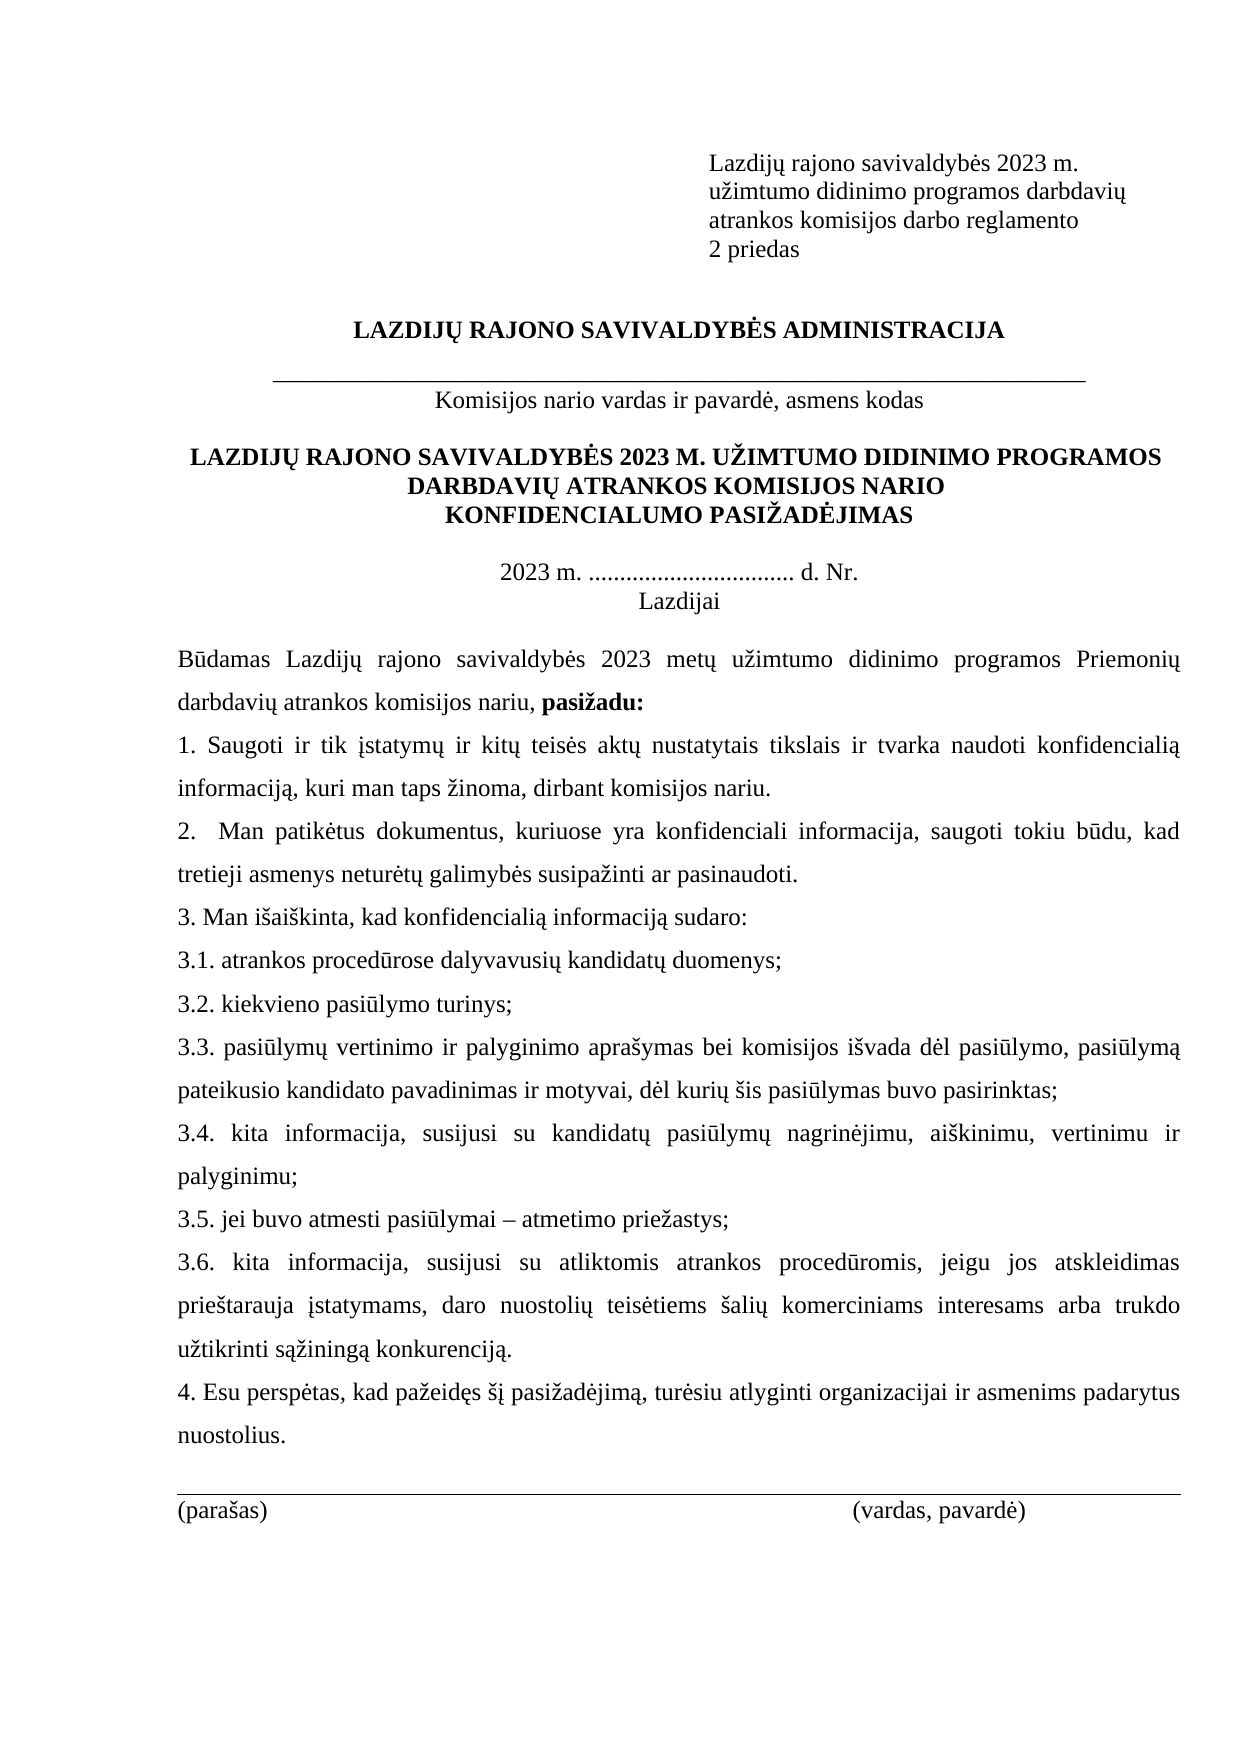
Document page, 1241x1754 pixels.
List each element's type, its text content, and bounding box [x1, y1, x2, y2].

text Būdamas Lazdijų rajono savivaldybės 2023 metų užimtumo didinimo programos Priemonių darbdavių atrankos komisijos nariu, pasižadu: [177, 644, 1181, 716]
text Komisijos nario vardas ir pavardė, asmens kodas [177, 385, 1181, 414]
text _________________________________________________________________ [177, 356, 1181, 385]
text 3.6. kita informacija, susijusi su atliktomis atrankos procedūromis, jeigu jos atskleidimas prieštarauja įstatymams, daro nuostolių teisėtiems šalių komerciniams interesams arba trukdo užtikrinti sąžiningą konkurenciją. [177, 1247, 1181, 1362]
text LAZDIJŲ RAJONO SAVIVALDYBĖS ADMINISTRACIJA [177, 315, 1181, 344]
text 3.4. kita informacija, susijusi su kandidatų pasiūlymų nagrinėjimu, aiškinimu, vertinimu ir palyginimu; [177, 1118, 1181, 1190]
text 3.3. pasiūlymų vertinimo ir palyginimo aprašymas bei komisijos išvada dėl pasiūlymo, pasiūlymą pateikusio kandidato pavadinimas ir motyvai, dėl kurių šis pasiūlymas buvo pasirinktas; [177, 1032, 1181, 1104]
text 1. Saugoti ir tik įstatymų ir kitų teisės aktų nustatytais tikslais ir tvarka naudoti konfidencialią informaciją, kuri man taps žinoma, dirbant komisijos nariu. [177, 730, 1181, 802]
text 2. Man patikėtus dokumentus, kuriuose yra konfidenciali informacija, saugoti tokiu būdu, kad tretieji asmenys neturėtų galimybės susipažinti ar pasinaudoti. [177, 816, 1181, 888]
text 4. Esu perspėtas, kad pažeidęs šį pasižadėjimą, turėsiu atlyginti organizacijai ir asmenims padarytus nuostolius. [177, 1377, 1181, 1449]
subtitle DARBDAVIŲ ATRANKOS KOMISIJOS NARIO [177, 471, 1181, 500]
text 3.1. atrankos procedūrose dalyvavusių kandidatų duomenys; [177, 946, 1181, 974]
text 3.2. kiekvieno pasiūlymo turinys; [177, 989, 1181, 1017]
subtitle LAZDIJŲ RAJONO SAVIVALDYBĖS 2023 M. UŽIMTUMO DIDINIMO PROGRAMOS [177, 442, 1181, 471]
text (parašas) (vardas, pavardė) [177, 1495, 1181, 1524]
text užimtumo didinimo programos darbdavių [177, 176, 1181, 205]
text 2023 m. ................................. d. Nr. [177, 557, 1181, 586]
text 3.5. jei buvo atmesti pasiūlymai – atmetimo priežastys; [177, 1204, 1181, 1233]
subtitle KONFIDENCIALUMO PASIŽADĖJIMAS [177, 500, 1181, 529]
text 2 priedas [177, 234, 1181, 263]
text 3. Man išaiškinta, kad konfidencialią informaciją sudaro: [177, 902, 1181, 931]
text Lazdijų rajono savivaldybės 2023 m. [177, 148, 1181, 176]
text Lazdijai [177, 586, 1181, 615]
text atrankos komisijos darbo reglamento [177, 205, 1181, 234]
